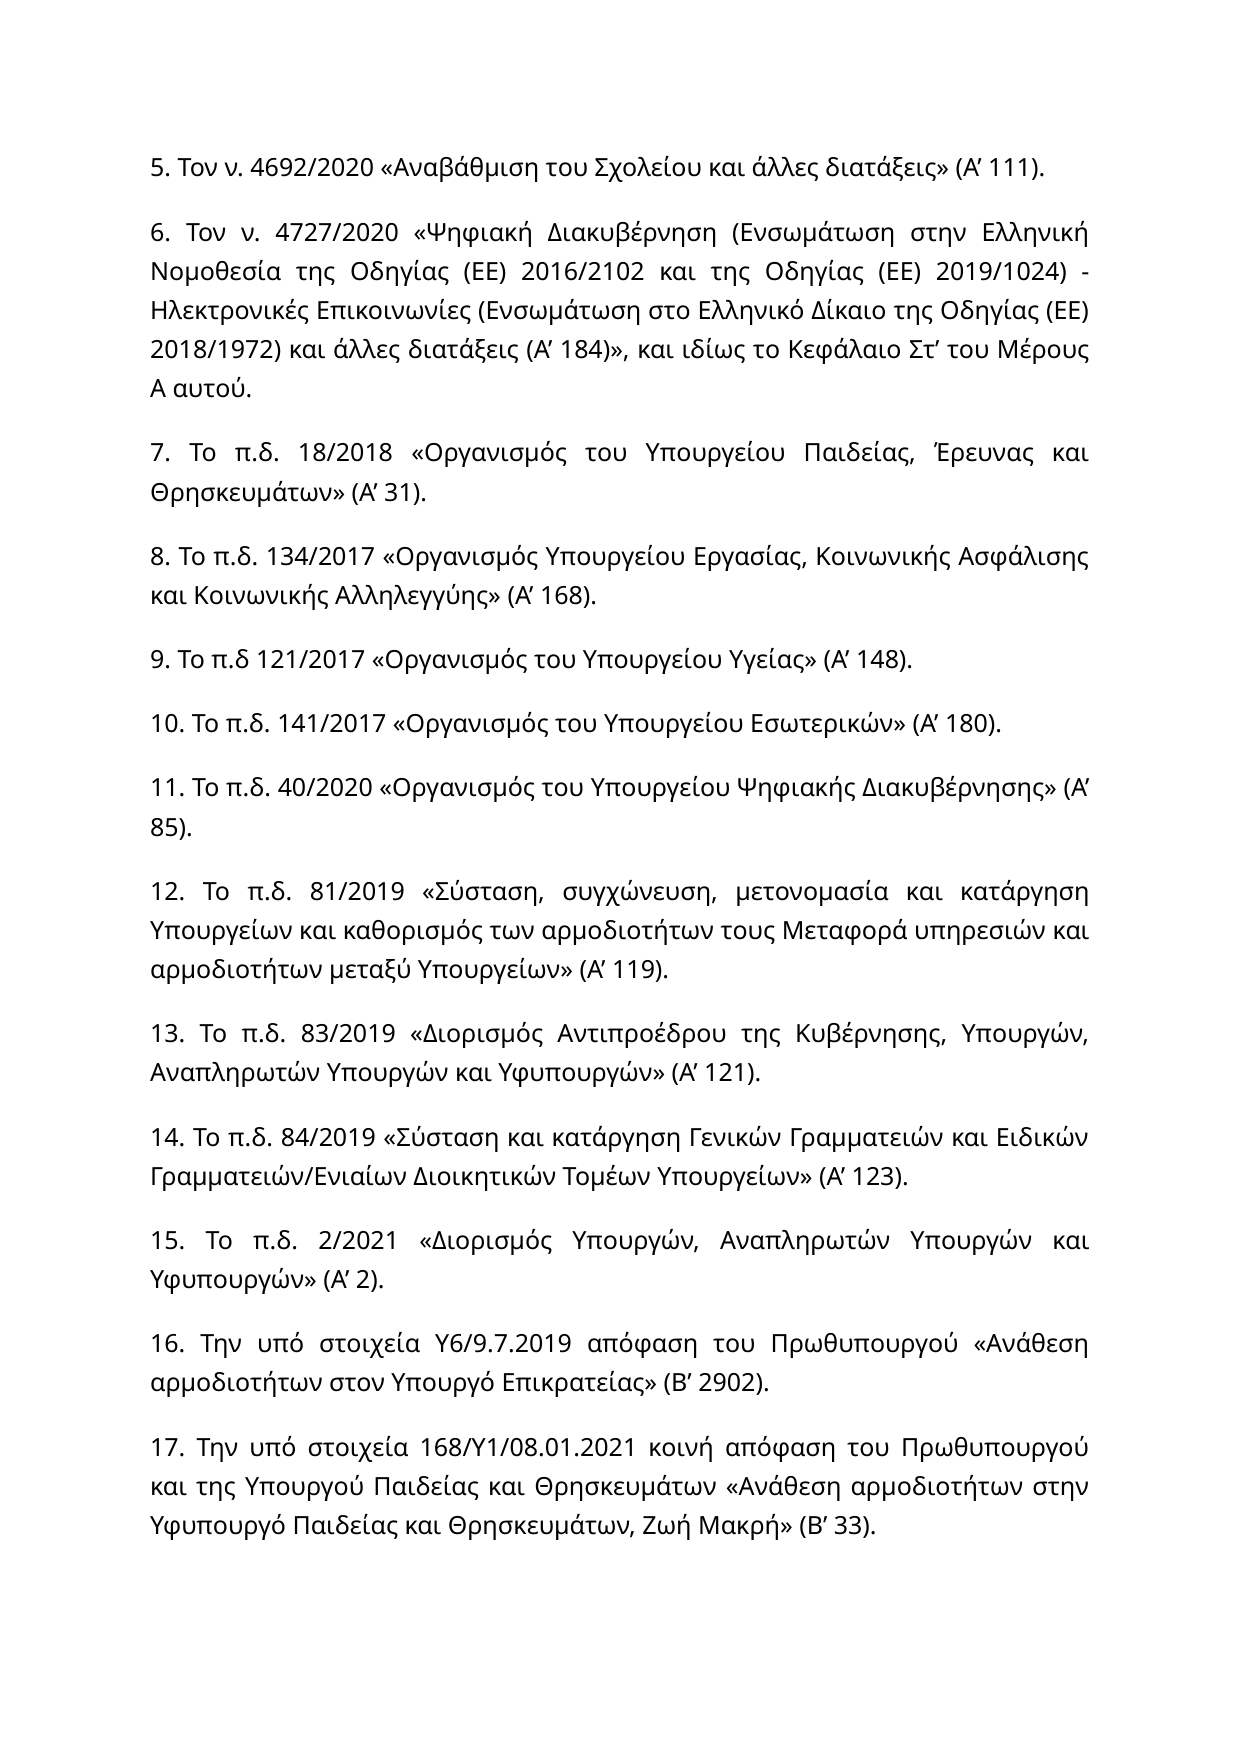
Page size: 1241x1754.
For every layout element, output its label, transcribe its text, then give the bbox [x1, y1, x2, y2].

text 17. Την υπό στοιχεία 168/Υ1/08.01.2021 κοινή απόφαση του Πρωθυπουργού και της Υπουργού Παιδείας και Θρησκευμάτων «Ανάθεση αρμοδιοτήτων στην Υφυπουργό Παιδείας και Θρησκευμάτων, Ζωή Μακρή» (Β’ 33). [150, 1429, 1090, 1542]
text 7. Το π.δ. 18/2018 «Οργανισμός του Υπουργείου Παιδείας, Έρευνας και Θρησκευμάτων» (Α’ 31). [150, 435, 1090, 508]
text 12. Το π.δ. 81/2019 «Σύσταση, συγχώνευση, μετονομασία και κατάργηση Υπουργείων και καθορισμός των αρμοδιοτήτων τους Μεταφορά υπηρεσιών και αρμοδιοτήτων μεταξύ Υπουργείων» (Α’ 119). [150, 873, 1090, 986]
text 13. Το π.δ. 83/2019 «Διορισμός Αντιπροέδρου της Κυβέρνησης, Υπουργών, Αναπληρωτών Υπουργών και Υφυπουργών» (Α’ 121). [150, 1016, 1090, 1089]
text 11. Το π.δ. 40/2020 «Οργανισμός του Υπουργείου Ψηφιακής Διακυβέρνησης» (Α’ 85). [150, 770, 1090, 843]
text 16. Την υπό στοιχεία Υ6/9.7.2019 απόφαση του Πρωθυπουργού «Ανάθεση αρμοδιοτήτων στον Υπουργό Επικρατείας» (Β’ 2902). [150, 1326, 1090, 1399]
text 6. Τον ν. 4727/2020 «Ψηφιακή Διακυβέρνηση (Ενσωμάτωση στην Ελληνική Νομοθεσία της Οδηγίας (ΕΕ) 2016/2102 και της Οδηγίας (ΕΕ) 2019/1024) - Ηλεκτρονικές Επικοινωνίες (Ενσωμάτωση στο Ελληνικό Δίκαιο της Οδηγίας (ΕΕ) 2018/1972) και άλλες διατάξεις (Α’ 184)», και ιδίως το Κεφάλαιο Στ’ του Μέρους Α αυτού. [150, 214, 1090, 405]
text 8. Το π.δ. 134/2017 «Οργανισμός Υπουργείου Εργασίας, Κοινωνικής Ασφάλισης και Κοινωνικής Αλληλεγγύης» (Α’ 168). [150, 538, 1090, 612]
text 9. Το π.δ 121/2017 «Οργανισμός του Υπουργείου Υγείας» (Α’ 148). [150, 642, 1090, 676]
text 14. Το π.δ. 84/2019 «Σύσταση και κατάργηση Γενικών Γραμματειών και Ειδικών Γραμματειών/Ενιαίων Διοικητικών Τομέων Υπουργείων» (Α’ 123). [150, 1119, 1090, 1192]
text 10. Το π.δ. 141/2017 «Οργανισμός του Υπουργείου Εσωτερικών» (Α’ 180). [150, 706, 1090, 740]
text 5. Τον ν. 4692/2020 «Αναβάθμιση του Σχολείου και άλλες διατάξεις» (Α’ 111). [150, 150, 1090, 184]
text 15. Το π.δ. 2/2021 «Διορισμός Υπουργών, Αναπληρωτών Υπουργών και Υφυπουργών» (Α’ 2). [150, 1222, 1090, 1296]
